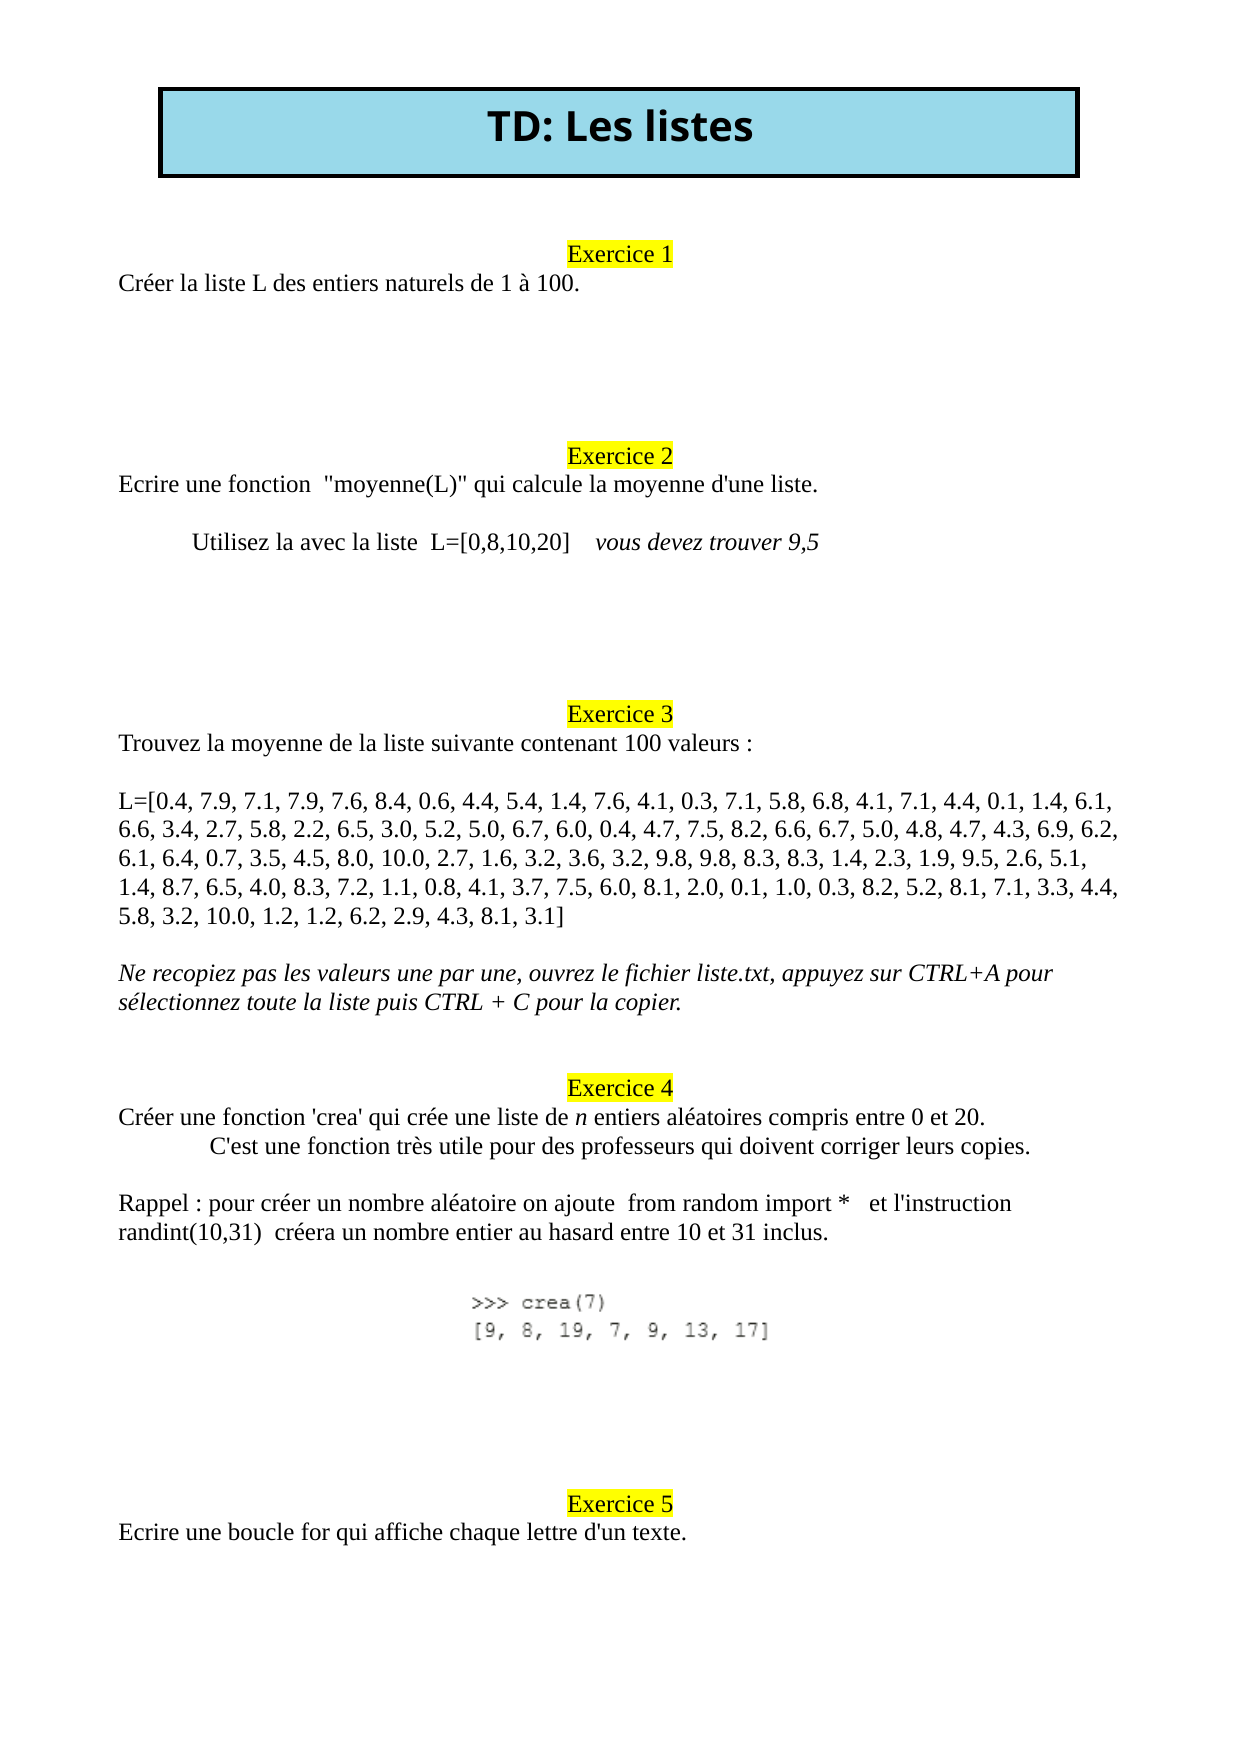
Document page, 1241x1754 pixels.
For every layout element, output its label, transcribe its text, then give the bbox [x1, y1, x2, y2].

picture [468, 1290, 772, 1345]
text Exercice 4 [118, 1073, 1122, 1102]
text Ne recopiez pas les valeurs une par une, ouvrez le fichier liste.txt, appuyez sur CTRL+A pour sélectionnez toute la liste puis CTRL + C pour la copier. [118, 958, 1122, 1016]
text C'est une fonction très utile pour des professeurs qui doivent corriger leurs copies. [118, 1131, 1122, 1159]
text Rappel : pour créer un nombre aléatoire on ajoute from random import * et l'instruction randint(10,31) créera un nombre entier au hasard entre 10 et 31 inclus. [118, 1188, 1122, 1246]
text TD: Les listes [1088, 97, 1122, 153]
text Trouvez la moyenne de la liste suivante contenant 100 valeurs : [118, 728, 1122, 757]
text Exercice 5 [118, 1489, 1122, 1517]
text Exercice 2 [118, 441, 1122, 469]
text Exercice 1 [118, 239, 1122, 268]
text Ecrire une fonction "moyenne(L)" qui calcule la moyenne d'une liste. [118, 469, 1122, 498]
text Exercice 3 [118, 699, 1122, 728]
text Créer la liste L des entiers naturels de 1 à 100. [118, 268, 1122, 297]
text L=[0.4, 7.9, 7.1, 7.9, 7.6, 8.4, 0.6, 4.4, 5.4, 1.4, 7.6, 4.1, 0.3, 7.1, 5.8, 6.8, 4.1, 7.1, 4.4, 0.1, 1.4, 6.1, 6.6, 3.4, 2.7, 5.8, 2.2, 6.5, 3.0, 5.2, 5.0, 6.7, 6.0, 0.4, 4.7, 7.5, 8.2, 6.6, 6.7, 5.0, 4.8, 4.7, 4.3, 6.9, 6.2, 6.1, 6.4, 0.7, 3.5, 4.5, 8.0, 10.0, 2.7, 1.6, 3.2, 3.6, 3.2, 9.8, 9.8, 8.3, 8.3, 1.4, 2.3, 1.9, 9.5, 2.6, 5.1, 1.4, 8.7, 6.5, 4.0, 8.3, 7.2, 1.1, 0.8, 4.1, 3.7, 7.5, 6.0, 8.1, 2.0, 0.1, 1.0, 0.3, 8.2, 5.2, 8.1, 7.1, 3.3, 4.4, 5.8, 3.2, 10.0, 1.2, 1.2, 6.2, 2.9, 4.3, 8.1, 3.1] [118, 786, 1122, 929]
text Ecrire une boucle for qui affiche chaque lettre d'un texte. [118, 1517, 1122, 1546]
text Utilisez la avec la liste L=[0,8,10,20] vous devez trouver 9,5 [118, 527, 1122, 556]
picture [152, 84, 1088, 181]
text Créer une fonction 'crea' qui crée une liste de n entiers aléatoires compris entre 0 et 20. [118, 1102, 1122, 1131]
text TD: Les listes [118, 97, 152, 153]
